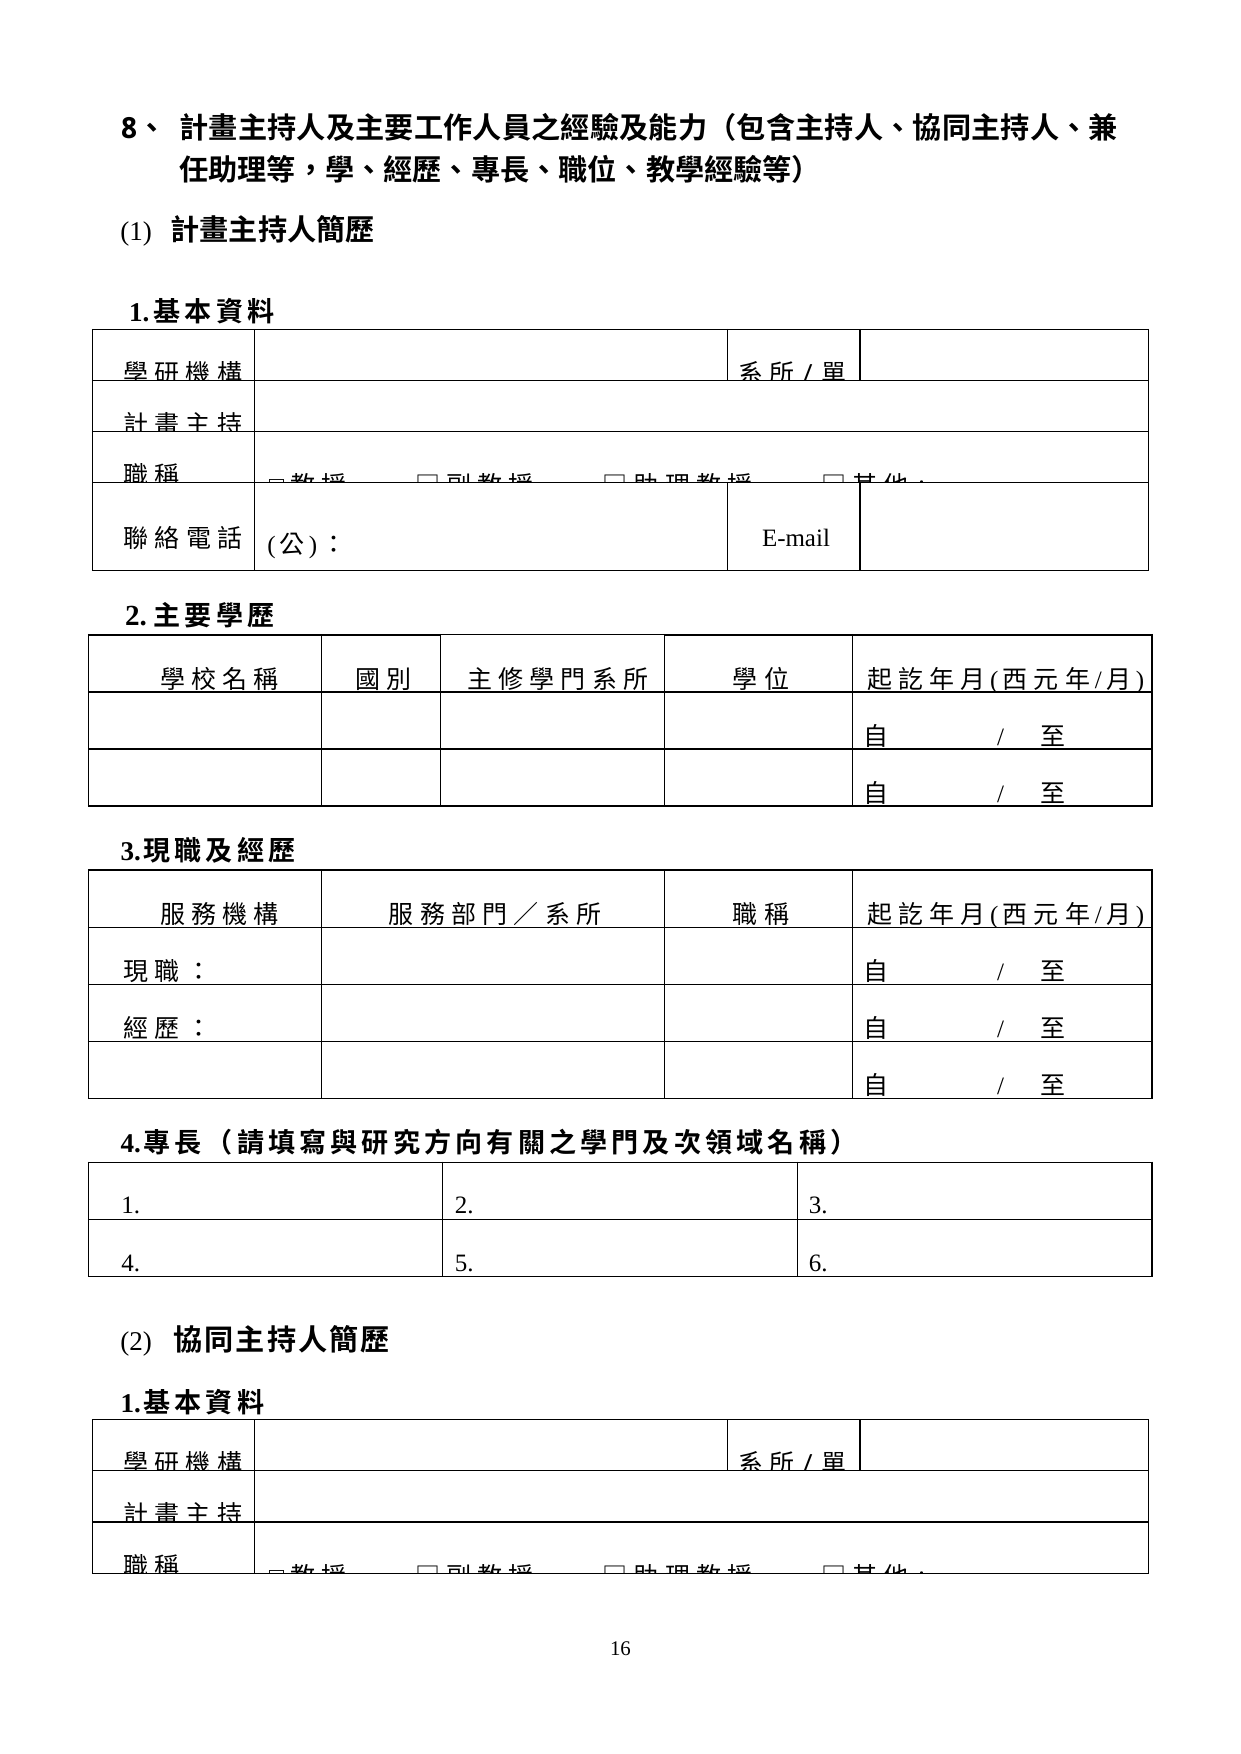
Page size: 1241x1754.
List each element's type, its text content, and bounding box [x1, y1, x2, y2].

table_header 學校名稱 [89, 636, 321, 691]
table_cell [322, 985, 664, 1041]
table_cell [861, 1420, 1148, 1470]
table_header 1. [89, 1163, 442, 1219]
text 2.主要學歷 [120, 571, 1120, 634]
table_header 主修學門系所 [441, 635, 664, 691]
text 4.專長（請填寫與研究方向有關之學門及次領域名稱） [120, 1099, 1120, 1162]
table_cell 4. [89, 1220, 442, 1276]
table_cell 學研機構名稱 [191, 1456, 200, 1470]
table_cell 職稱 [93, 432, 254, 482]
table_cell 5. [443, 1220, 797, 1276]
table_cell [861, 330, 1148, 380]
table_cell [322, 1042, 664, 1098]
table_cell [665, 1042, 852, 1098]
table_cell 自 / 至 / [853, 985, 1151, 1041]
table_cell [255, 1471, 1148, 1521]
list 計畫主持人簡歷 [120, 207, 1088, 249]
table_cell □教授 □副教授 □助理教授 □其他: [255, 1523, 1148, 1572]
table_cell 計畫主持人 [93, 381, 254, 431]
table_cell 自 / 至 / [853, 928, 1151, 983]
table_cell [255, 381, 1148, 431]
table_cell 現職： [89, 928, 321, 983]
table_cell [255, 1420, 727, 1470]
table_cell [255, 330, 727, 380]
table_header 起訖年月(西元年/月) [853, 636, 1151, 691]
table_cell 自 / 至 / [853, 750, 1151, 805]
table_cell [665, 750, 852, 805]
table_cell [665, 693, 852, 748]
table_header 國別 [322, 636, 440, 691]
table_cell [322, 693, 440, 748]
table_cell 系所/單位 [728, 1420, 859, 1470]
table_cell 系所/單位 [728, 330, 859, 380]
table_header 起訖年月(西元年/月) [853, 871, 1151, 926]
table_cell [89, 1042, 321, 1098]
table_cell [861, 483, 1148, 570]
table_cell 學研機構名稱 [93, 330, 254, 380]
table_cell 計畫主持人 [93, 1471, 254, 1521]
table_header 3. [798, 1163, 1151, 1219]
text 3.現職及經歷 [120, 807, 1120, 869]
table_cell □教授 □副教授 □助理教授 □其他: [255, 432, 1148, 482]
list 計畫主持人及主要工作人員之經驗及能力（包含主持人、協同主持人、兼任助理等，學、經歷、專長、職位、教學經驗等） [120, 105, 1120, 189]
table_cell 學研機構名稱 [191, 366, 200, 380]
table_header 1.基本資料 [92, 1359, 1148, 1419]
table_cell [322, 928, 664, 983]
table_cell 職稱 [93, 1523, 254, 1572]
table_cell E-mail [728, 483, 859, 570]
table_cell [665, 985, 852, 1041]
table_cell [441, 750, 664, 805]
list 協同主持人簡歷 [120, 1296, 1088, 1359]
table_cell [665, 928, 852, 983]
table_header 學位 [665, 636, 852, 691]
table_cell 聯絡電話 [93, 483, 254, 570]
table_cell [89, 750, 321, 805]
table_cell [322, 750, 440, 805]
table_cell 自 / 至 / [853, 693, 1151, 748]
table_cell 自 / 至 / [853, 1042, 1151, 1098]
table_cell 6. [798, 1220, 1151, 1276]
table_cell 經歷： [89, 985, 321, 1041]
table_cell (公)： (宅 /手機)： [255, 483, 727, 570]
table_header 2. [443, 1163, 797, 1219]
table_cell [441, 693, 664, 748]
table_header 服務機構 [89, 871, 321, 926]
table_header 服務部門／系所 [322, 871, 664, 926]
table_cell 學研機構名稱 [93, 1420, 254, 1470]
table_header 1.基本資料 [92, 268, 1148, 329]
table_header 職稱 [665, 871, 852, 926]
table_cell [89, 693, 321, 748]
